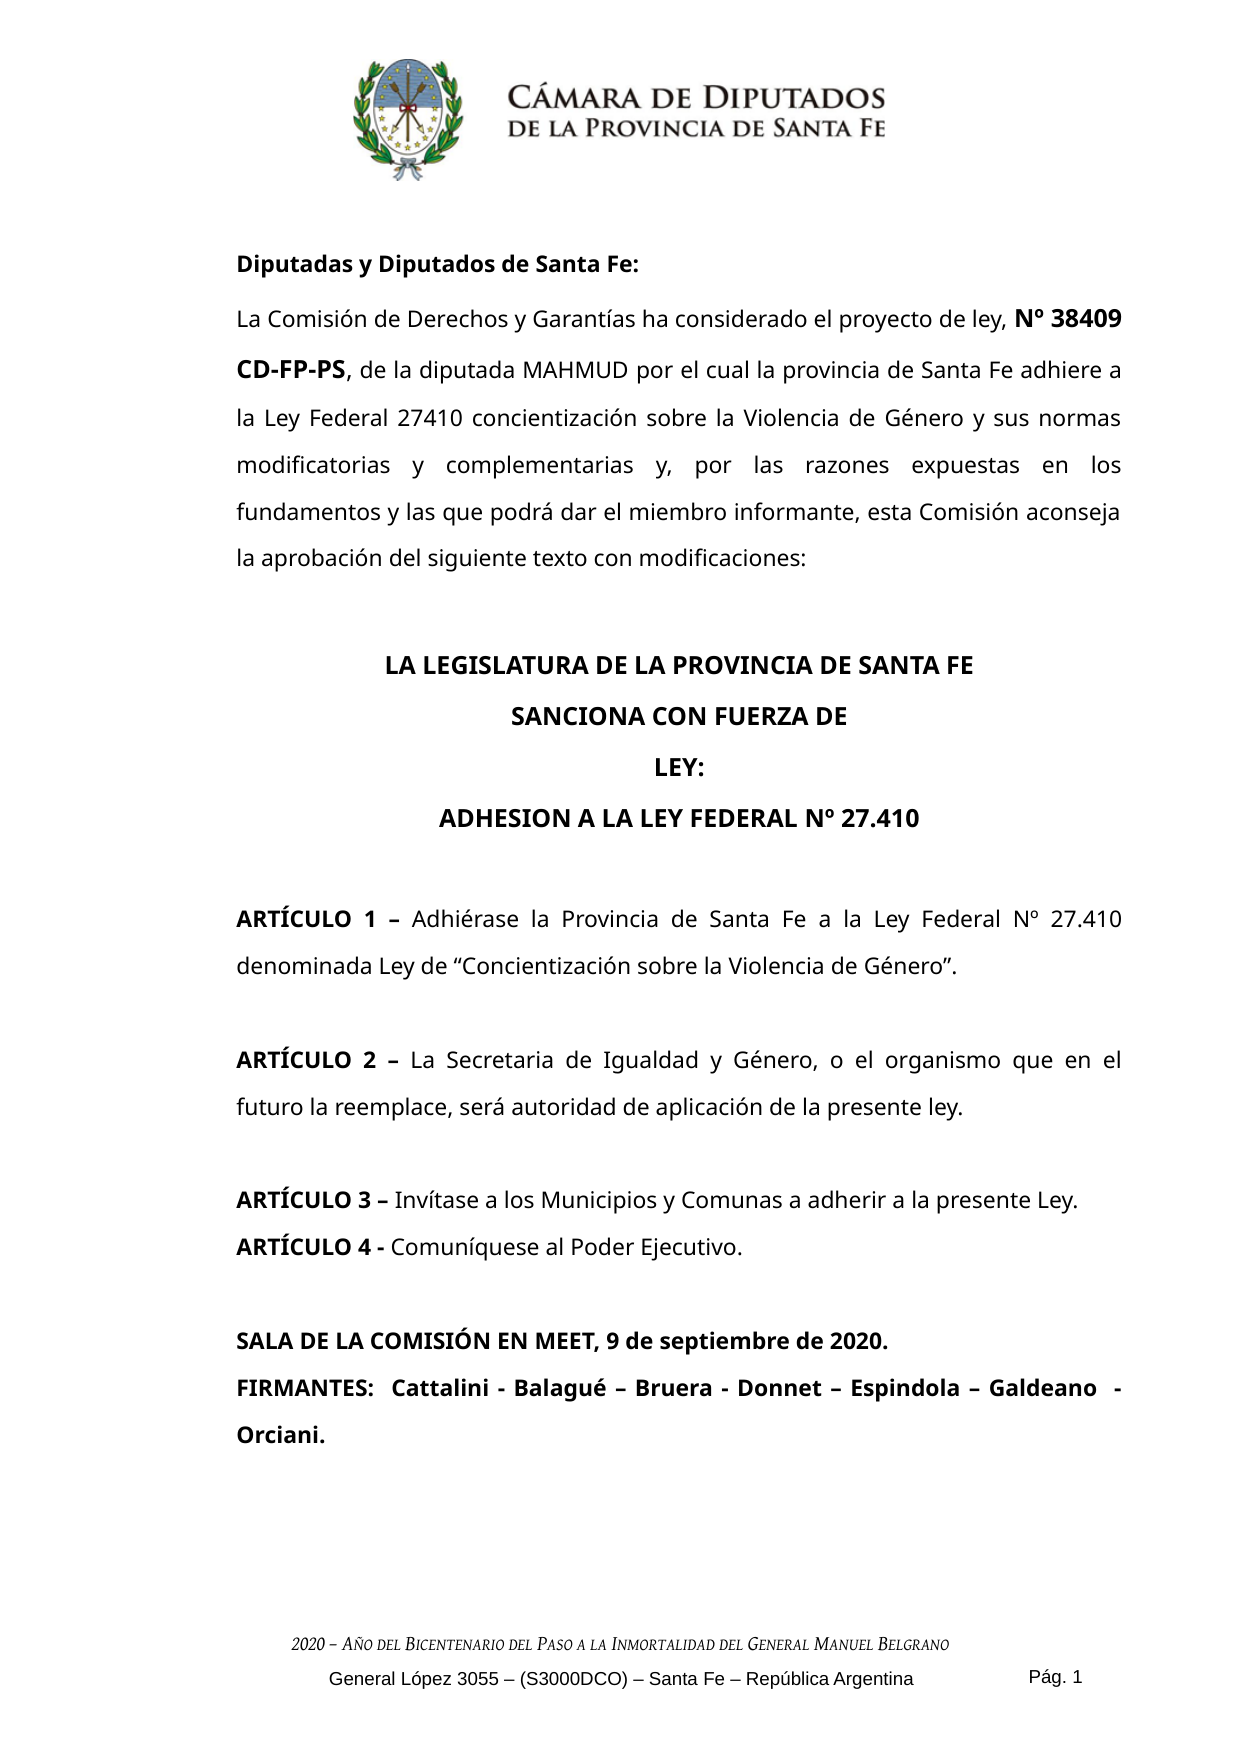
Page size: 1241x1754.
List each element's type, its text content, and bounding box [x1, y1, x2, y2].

text SANCIONA CON FUERZA DE [236, 699, 1122, 733]
text ARTÍCULO 2 – La Secretaria de Igualdad y Género, o el organismo que en el futuro la reemplace, será autoridad de aplicación de la presente ley. [236, 1044, 1122, 1122]
text LA LEGISLATURA DE LA PROVINCIA DE SANTA FE [236, 648, 1122, 682]
text ARTÍCULO 1 – Adhiérase la Provincia de Santa Fe a la Ley Federal Nº 27.410 denominada Ley de “Concientización sobre la Violencia de Género”. [236, 903, 1122, 981]
text La Comisión de Derechos y Garantías ha considerado el proyecto de ley, Nº 38409 CD-FP-PS, de la diputada MAHMUD por el cual la provincia de Santa Fe adhiere a la Ley Federal 27410 concientización sobre la Violencia de Género y sus normas modificatorias y complementarias y, por las razones expuestas en los fundamentos y las que podrá dar el miembro informante, esta Comisión aconseja la aprobación del siguiente texto con modificaciones: [236, 301, 1122, 573]
text FIRMANTES: Cattalini - Balagué – Bruera - Donnet – Espindola – Galdeano - Orciani. [236, 1372, 1122, 1450]
text ARTÍCULO 4 - Comuníquese al Poder Ejecutivo. [236, 1231, 1122, 1262]
text ADHESION A LA LEY FEDERAL Nº 27.410 [236, 801, 1122, 835]
text ARTÍCULO 3 – Invítase a los Municipios y Comunas a adherir a la presente Ley. [236, 1184, 1122, 1216]
text SALA DE LA COMISIÓN EN MEET, 9 de septiembre de 2020. [236, 1325, 1122, 1356]
text LEY: [236, 750, 1122, 784]
text Diputadas y Diputados de Santa Fe: [236, 248, 1122, 279]
